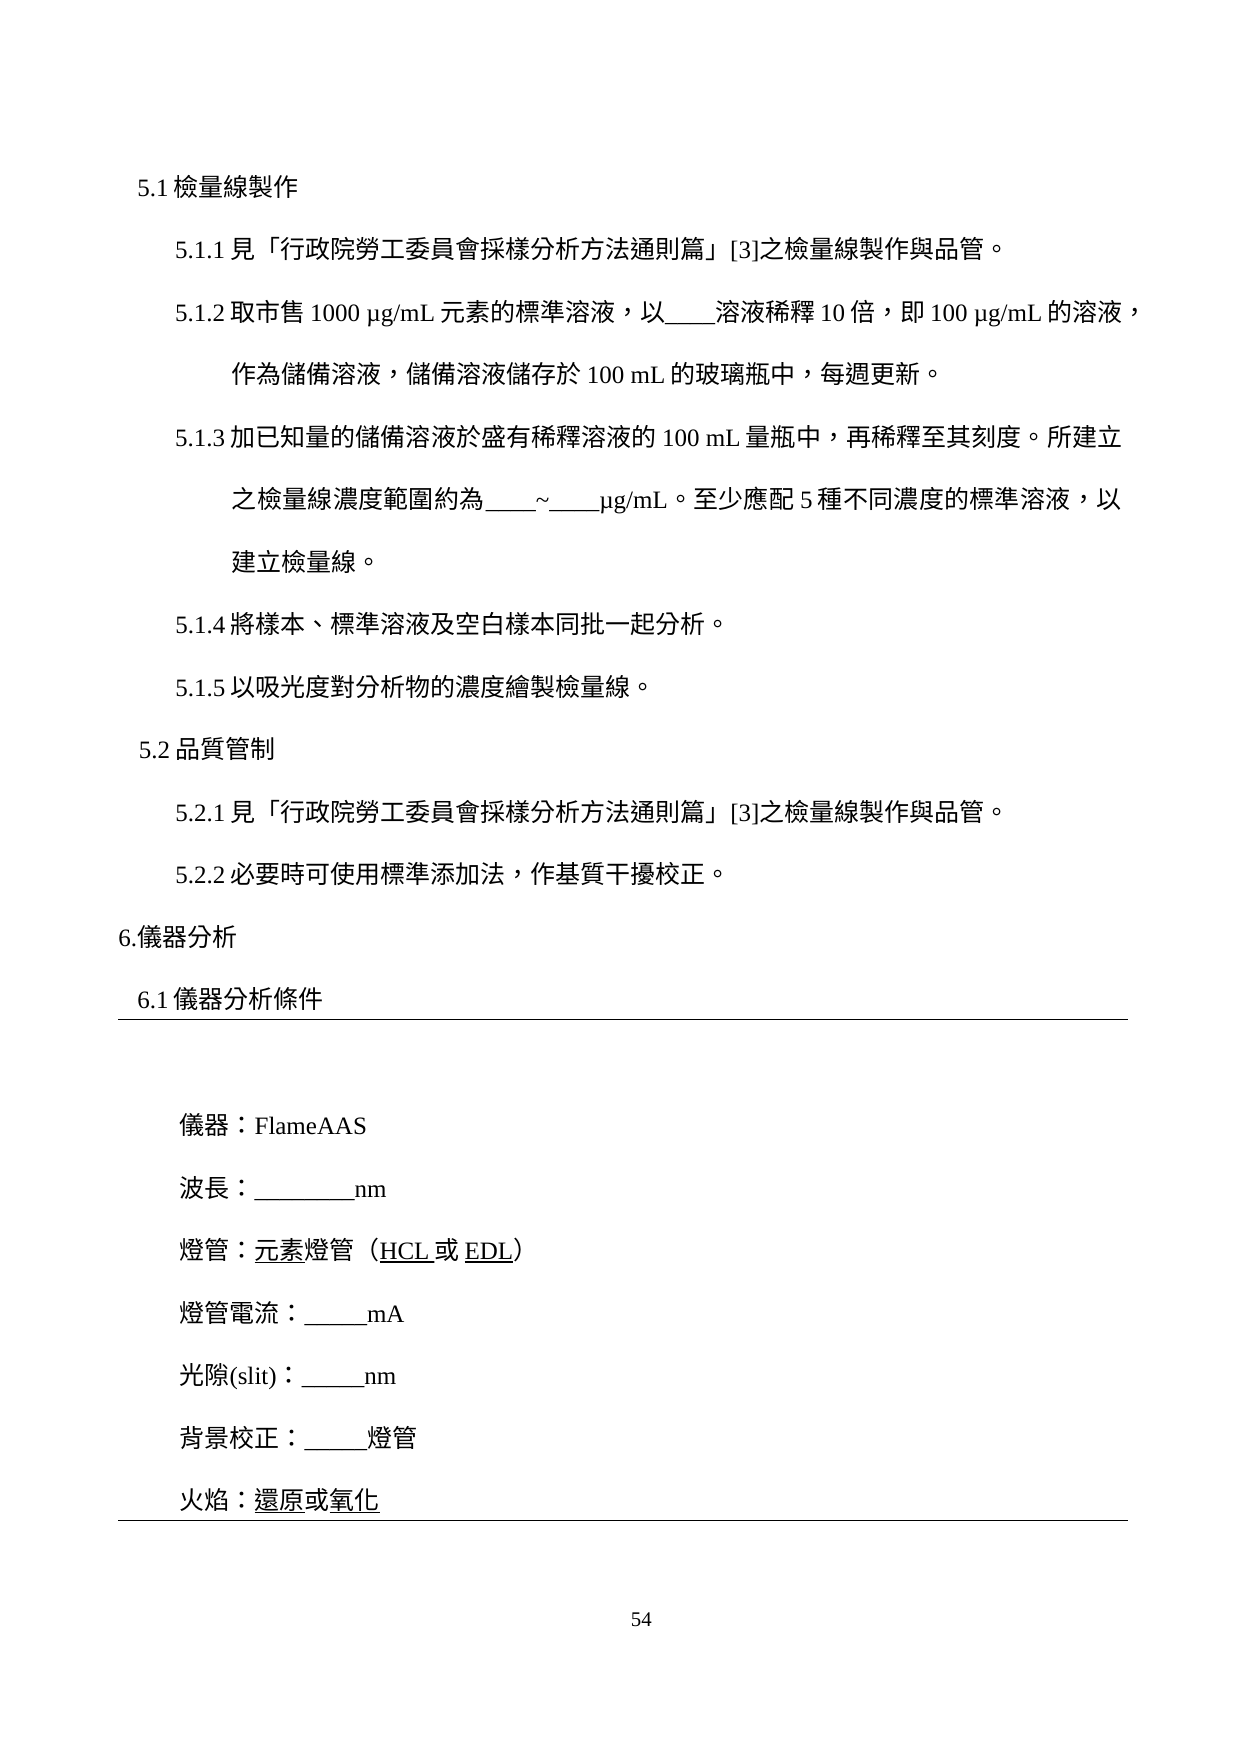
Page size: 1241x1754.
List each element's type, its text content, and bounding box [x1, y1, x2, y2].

text 5.2.1見「行政院勞工委員會採樣分析方法通則篇」[3]之檢量線製作與品管。 [175, 768, 1122, 831]
text 5.2品質管制 [139, 706, 1122, 768]
text 5.1檢量線製作 [137, 143, 1122, 206]
table_header [118, 1020, 1128, 1082]
text 6.儀器分析 [118, 893, 1122, 956]
text 5.2.2必要時可使用標準添加法，作基質干擾校正。 [175, 831, 1122, 893]
text 5.1.4將樣本、標準溶液及空白樣本同批一起分析。 [175, 581, 1122, 643]
text 5.1.2取市售1000 µg/mL元素的標準溶液，以____溶液稀釋10倍，即100 µg/mL的溶液，作為儲備溶液，儲備溶液儲存於100 mL的玻璃瓶中，每週更新。 [175, 268, 1122, 393]
text 5.1.5以吸光度對分析物的濃度繪製檢量線。 [175, 643, 1122, 706]
table_cell 儀器：FlameAAS 波長：________nm 燈管：元素燈管（HCL或EDL） 燈管電流：_____mA 光隙(slit)：_____nm 背景校正：_____燈管 火焰：還原或氧化 [118, 1082, 1128, 1519]
text 5.1.3加已知量的儲備溶液於盛有稀釋溶液的100 mL量瓶中，再稀釋至其刻度。所建立之檢量線濃度範圍約為____~____µg/mL。至少應配5種不同濃度的標準溶液，以建立檢量線。 [175, 393, 1122, 581]
text 6.1儀器分析條件 [137, 956, 1122, 1018]
text 5.1.1見「行政院勞工委員會採樣分析方法通則篇」[3]之檢量線製作與品管。 [175, 206, 1122, 268]
